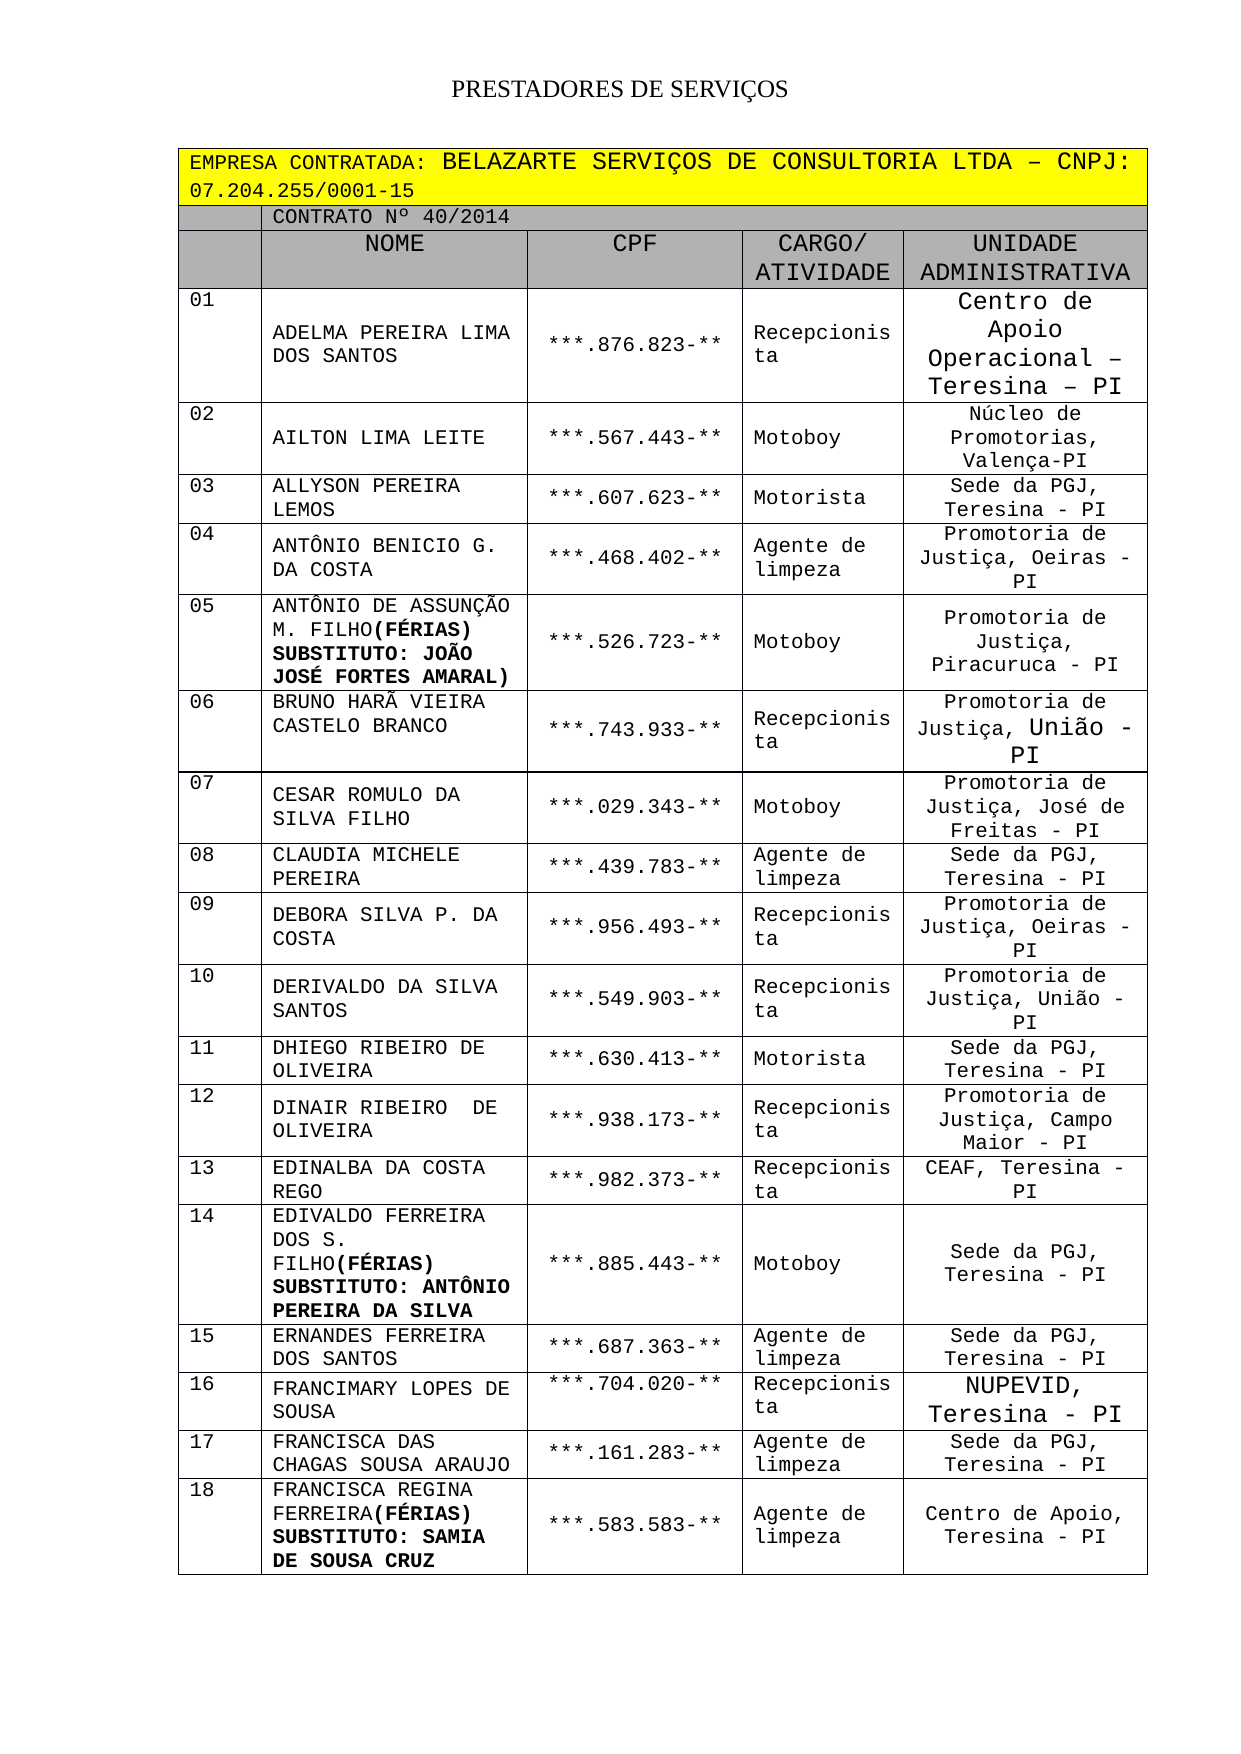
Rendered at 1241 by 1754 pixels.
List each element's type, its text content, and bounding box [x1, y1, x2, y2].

table_cell 02 [179, 403, 261, 474]
table_cell Motoboy [743, 595, 903, 690]
table_cell ***.876.823-** [528, 289, 742, 402]
table_cell Sede da PGJ, Teresina - PI [904, 1037, 1147, 1084]
table_cell ***.982.373-** [528, 1157, 742, 1204]
table_cell DINAIR RIBEIRO DE OLIVEIRA [262, 1085, 527, 1156]
table_cell Agente de limpeza [743, 844, 903, 892]
table_cell CESAR ROMULO DA SILVA FILHO [262, 773, 527, 843]
table_cell Centro de Apoio Operacional – Teresina – PI [904, 289, 1147, 402]
table_cell CEAF, Teresina - PI [904, 1157, 1147, 1204]
table_cell DHIEGO RIBEIRO DE OLIVEIRA [262, 1037, 527, 1084]
table_cell Promotoria de Justiça, Oeiras - PI [904, 893, 1147, 964]
table_cell AILTON LIMA LEITE [262, 403, 527, 474]
table_cell Centro de Apoio, Teresina - PI [904, 1479, 1147, 1573]
table_cell Promotoria de Justiça, Piracuruca - PI [904, 595, 1147, 690]
table_cell Recepcionista [743, 965, 903, 1036]
table_cell ***.885.443-** [528, 1205, 742, 1323]
table_cell Motorista [743, 475, 903, 522]
table_cell 07 [179, 773, 261, 843]
table_cell 17 [179, 1431, 261, 1478]
table_cell 14 [179, 1205, 261, 1323]
table_cell ***.956.493-** [528, 893, 742, 964]
table_cell CARGO/ ATIVIDADE [743, 231, 903, 288]
table_cell ERNANDES FERREIRA DOS SANTOS [262, 1325, 527, 1372]
table_cell Agente de limpeza [743, 524, 903, 594]
table_cell 12 [179, 1085, 261, 1156]
table_cell Recepcionista [743, 893, 903, 964]
table_cell Recepcionista [743, 691, 903, 771]
table_cell Motoboy [743, 403, 903, 474]
table_cell Promotoria de Justiça, União - PI [904, 965, 1147, 1036]
table_cell Recepcionista [743, 289, 903, 402]
table_cell EMPRESA CONTRATADA: BELAZARTE SERVIÇOS DE CONSULTORIA LTDA – CNPJ: 07.204.255/0001-15 [179, 149, 1147, 205]
table_cell Motorista [743, 1037, 903, 1084]
table_cell ***.029.343-** [528, 773, 742, 843]
table_cell Promotoria de Justiça, José de Freitas - PI [904, 773, 1147, 843]
table_cell ALLYSON PEREIRA LEMOS [262, 475, 527, 522]
table_cell ANTÔNIO DE ASSUNÇÃO M. FILHO(FÉRIAS) SUBSTITUTO: JOÃO JOSÉ FORTES AMARAL) [262, 595, 527, 690]
table_cell Motoboy [743, 1205, 903, 1323]
table_cell ANTÔNIO BENICIO G. DA COSTA [262, 524, 527, 594]
table_cell 16 [179, 1373, 261, 1429]
table_cell Sede da PGJ, Teresina - PI [904, 844, 1147, 892]
table_cell FRANCISCA DAS CHAGAS SOUSA ARAUJO [262, 1431, 527, 1478]
table_cell Agente de limpeza [743, 1431, 903, 1478]
table_cell ***.583.583-** [528, 1479, 742, 1573]
table_cell Recepcionista [743, 1157, 903, 1204]
table_cell ***.567.443-** [528, 403, 742, 474]
table_cell 13 [179, 1157, 261, 1204]
table_cell [179, 206, 261, 230]
table_cell CONTRATO Nº 40/2014 [262, 206, 1147, 230]
table_cell FRANCIMARY LOPES DE SOUSA [262, 1373, 527, 1429]
table_cell CPF [528, 231, 742, 288]
table_cell 10 [179, 965, 261, 1036]
table_cell 06 [179, 691, 261, 771]
table_cell Recepcionista [743, 1085, 903, 1156]
table_cell Motoboy [743, 773, 903, 843]
table_cell 09 [179, 893, 261, 964]
table_cell ADELMA PEREIRA LIMA DOS SANTOS [262, 289, 527, 402]
table_cell ***.439.783-** [528, 844, 742, 892]
table_cell [179, 231, 261, 288]
table_cell DERIVALDO DA SILVA SANTOS [262, 965, 527, 1036]
table_cell 15 [179, 1325, 261, 1372]
table_cell ***.630.413-** [528, 1037, 742, 1084]
table_cell EDINALBA DA COSTA REGO [262, 1157, 527, 1204]
table_cell Sede da PGJ, Teresina - PI [904, 1205, 1147, 1323]
table_cell ***.687.363-** [528, 1325, 742, 1372]
table_cell ***.938.173-** [528, 1085, 742, 1156]
table_cell ***.704.020-** [528, 1373, 742, 1429]
table_cell Núcleo de Promotorias, Valença-PI [904, 403, 1147, 474]
table_cell Sede da PGJ, Teresina - PI [904, 1431, 1147, 1478]
table_cell 05 [179, 595, 261, 690]
table_cell Sede da PGJ, Teresina - PI [904, 475, 1147, 522]
table_cell DEBORA SILVA P. DA COSTA [262, 893, 527, 964]
table_cell Agente de limpeza [743, 1325, 903, 1372]
table_cell ***.468.402-** [528, 524, 742, 594]
table_cell 11 [179, 1037, 261, 1084]
table_cell NUPEVID, Teresina - PI [904, 1373, 1147, 1429]
table_cell Agente de limpeza [743, 1479, 903, 1573]
table_cell FRANCISCA REGINA FERREIRA(FÉRIAS) SUBSTITUTO: SAMIA DE SOUSA CRUZ [262, 1479, 527, 1573]
table_cell Promotoria de Justiça, Campo Maior - PI [904, 1085, 1147, 1156]
table_cell CLAUDIA MICHELE PEREIRA [262, 844, 527, 892]
table_cell 08 [179, 844, 261, 892]
table_cell 04 [179, 524, 261, 594]
table_cell ***.549.903-** [528, 965, 742, 1036]
table_cell Recepcionista [743, 1373, 903, 1429]
table_cell Promotoria de Justiça, Oeiras - PI [904, 524, 1147, 594]
table_cell ***.607.623-** [528, 475, 742, 522]
table_cell ***.526.723-** [528, 595, 742, 690]
table_cell NOME [262, 231, 527, 288]
table_cell 03 [179, 475, 261, 522]
table_cell Sede da PGJ, Teresina - PI [904, 1325, 1147, 1372]
table_cell 18 [179, 1479, 261, 1573]
table_cell ***.743.933-** [528, 691, 742, 771]
table_cell EDIVALDO FERREIRA DOS S. FILHO(FÉRIAS) SUBSTITUTO: ANTÔNIO PEREIRA DA SILVA [262, 1205, 527, 1323]
table_cell Promotoria de Justiça, União - PI [904, 691, 1147, 771]
table_cell ***.161.283-** [528, 1431, 742, 1478]
table_cell BRUNO HARÃ VIEIRA CASTELO BRANCO [262, 691, 527, 771]
table_cell UNIDADE ADMINISTRATIVA [904, 231, 1147, 288]
table_cell 01 [179, 289, 261, 402]
